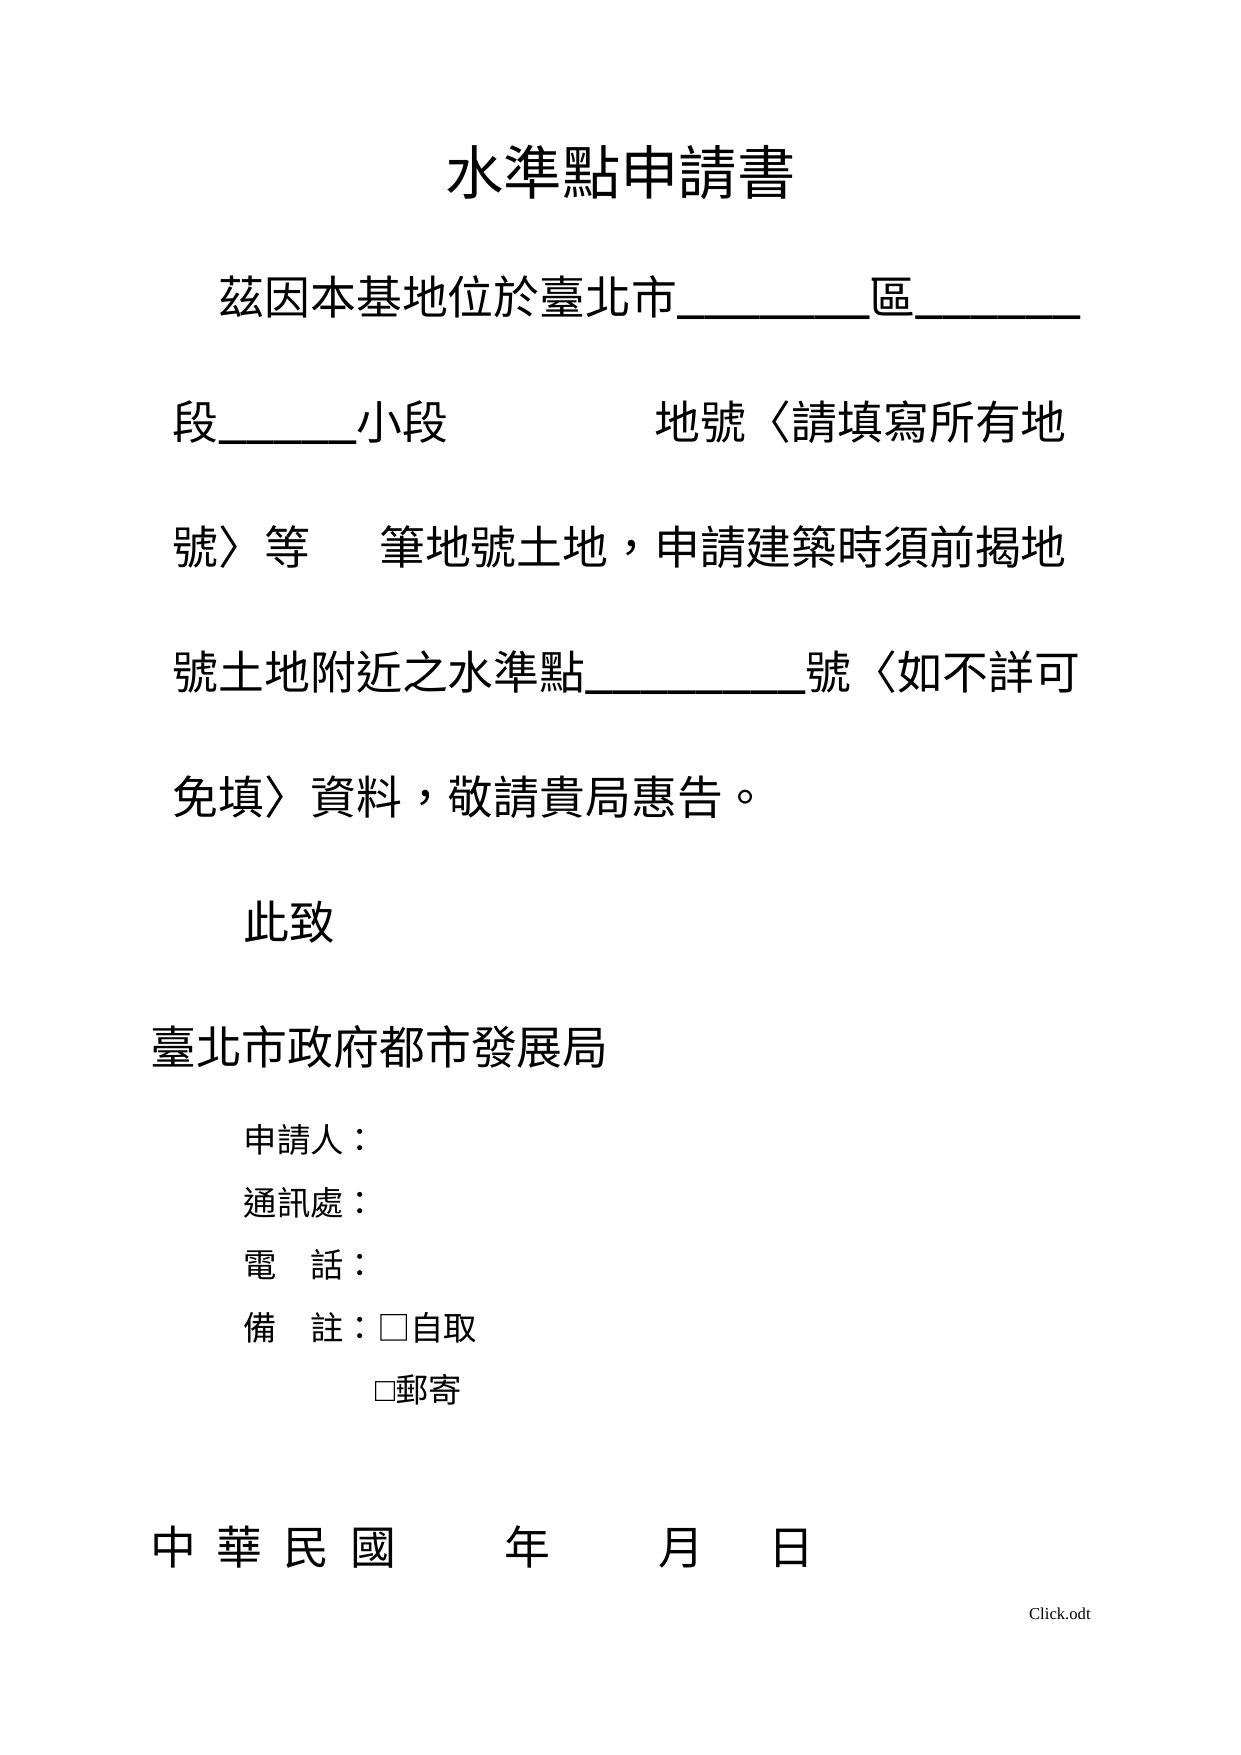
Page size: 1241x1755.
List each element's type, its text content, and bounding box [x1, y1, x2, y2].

text 茲因本基地位於臺北市_______區­­______段_____小段 地號〈請填寫所有地號〉等 筆地號土地，申請建築時須前揭地號土地附近之水準點________號〈如不詳可免填〉資料，敬請貴局惠告。 [173, 221, 1090, 846]
text □郵寄 [375, 1346, 1090, 1409]
text 備 註：□自取 [244, 1284, 1090, 1346]
text 水準點申請書 [150, 96, 1090, 221]
text 通訊處： [244, 1159, 1090, 1221]
text 中華民國 年 月 日 [150, 1471, 1090, 1596]
text 臺北市政府都市發展局 [150, 971, 1090, 1096]
text 電 話： [244, 1221, 1090, 1284]
text 此致 [150, 846, 1090, 971]
text 申請人： [244, 1096, 1090, 1159]
